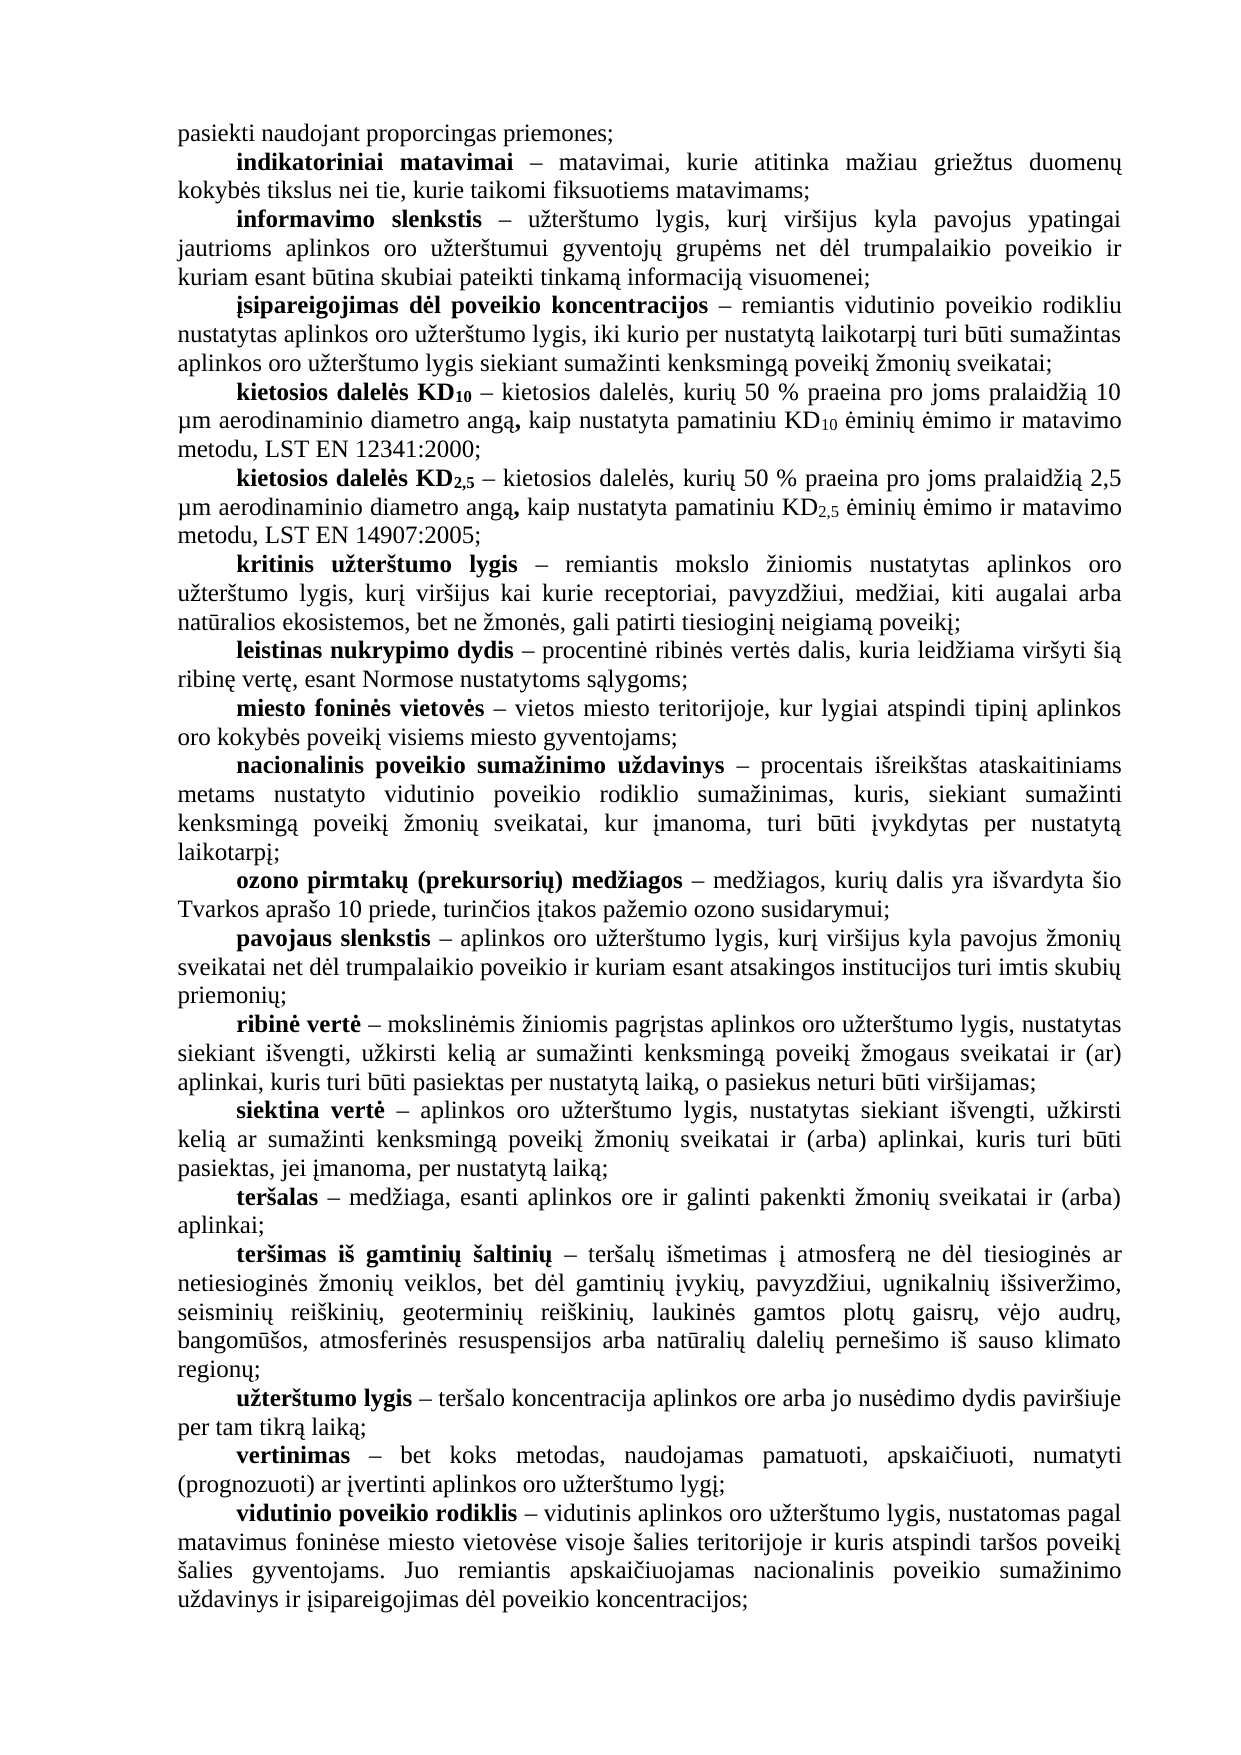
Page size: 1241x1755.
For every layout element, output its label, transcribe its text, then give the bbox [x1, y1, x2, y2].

text ozono pirmtakų (prekursorių) medžiagos – medžiagos, kurių dalis yra išvardyta šio Tvarkos aprašo 10 priede, turinčios įtakos pažemio ozono susidarymui; [177, 866, 1122, 923]
text nacionalinis poveikio sumažinimo uždavinys – procentais išreikštas ataskaitiniams metams nustatyto vidutinio poveikio rodiklio sumažinimas, kuris, siekiant sumažinti kenksmingą poveikį žmonių sveikatai, kur įmanoma, turi būti įvykdytas per nustatytą laikotarpį; [177, 751, 1122, 866]
text įsipareigojimas dėl poveikio koncentracijos – remiantis vidutinio poveikio rodikliu nustatytas aplinkos oro užterštumo lygis, iki kurio per nustatytą laikotarpį turi būti sumažintas aplinkos oro užterštumo lygis siekiant sumažinti kenksmingą poveikį žmonių sveikatai; [177, 291, 1122, 377]
text leistinas nukrypimo dydis – procentinė ribinės vertės dalis, kuria leidžiama viršyti šią ribinę vertę, esant Normose nustatytoms sąlygoms; [177, 636, 1122, 693]
text teršalas – medžiaga, esanti aplinkos ore ir galinti pakenkti žmonių sveikatai ir (arba) aplinkai; [177, 1182, 1122, 1239]
text informavimo slenkstis – užterštumo lygis, kurį viršijus kyla pavojus ypatingai jautrioms aplinkos oro užterštumui gyventojų grupėms net dėl trumpalaikio poveikio ir kuriam esant būtina skubiai pateikti tinkamą informaciją visuomenei; [177, 204, 1122, 291]
text kritinis užterštumo lygis – remiantis mokslo žiniomis nustatytas aplinkos oro užterštumo lygis, kurį viršijus kai kurie receptoriai, pavyzdžiui, medžiai, kiti augalai arba natūralios ekosistemos, bet ne žmonės, gali patirti tiesioginį neigiamą poveikį; [177, 549, 1122, 636]
text teršimas iš gamtinių šaltinių – teršalų išmetimas į atmosferą ne dėl tiesioginės ar netiesioginės žmonių veiklos, bet dėl gamtinių įvykių, pavyzdžiui, ugnikalnių išsiveržimo, seisminių reiškinių, geoterminių reiškinių, laukinės gamtos plotų gaisrų, vėjo audrų, bangomūšos, atmosferinės resuspensijos arba natūralių dalelių pernešimo iš sauso klimato regionų; [177, 1239, 1122, 1383]
text pavojaus slenkstis – aplinkos oro užterštumo lygis, kurį viršijus kyla pavojus žmonių sveikatai net dėl trumpalaikio poveikio ir kuriam esant atsakingos institucijos turi imtis skubių priemonių; [177, 923, 1122, 1009]
text užterštumo lygis – teršalo koncentracija aplinkos ore arba jo nusėdimo dydis paviršiuje per tam tikrą laiką; [177, 1383, 1122, 1441]
text miesto foninės vietovės – vietos miesto teritorijoje, kur lygiai atspindi tipinį aplinkos oro kokybės poveikį visiems miesto gyventojams; [177, 693, 1122, 751]
text vertinimas – bet koks metodas, naudojamas pamatuoti, apskaičiuoti, numatyti (prognozuoti) ar įvertinti aplinkos oro užterštumo lygį; [177, 1441, 1122, 1498]
text vidutinio poveikio rodiklis – vidutinis aplinkos oro užterštumo lygis, nustatomas pagal matavimus foninėse miesto vietovėse visoje šalies teritorijoje ir kuris atspindi taršos poveikį šalies gyventojams. Juo remiantis apskaičiuojamas nacionalinis poveikio sumažinimo uždavinys ir įsipareigojimas dėl poveikio koncentracijos; [177, 1498, 1122, 1613]
text kietosios dalelės KD2,5 – kietosios dalelės, kurių 50 % praeina pro joms pralaidžią 2,5 µm aerodinaminio diametro angą, kaip nustatyta pamatiniu KD2,5 ėminių ėmimo ir matavimo metodu, LST EN 14907:2005; [177, 463, 1122, 549]
text ribinė vertė – mokslinėmis žiniomis pagrįstas aplinkos oro užterštumo lygis, nustatytas siekiant išvengti, užkirsti kelią ar sumažinti kenksmingą poveikį žmogaus sveikatai ir (ar) aplinkai, kuris turi būti pasiektas per nustatytą laiką, o pasiekus neturi būti viršijamas; [177, 1009, 1122, 1096]
text kietosios dalelės KD10 – kietosios dalelės, kurių 50 % praeina pro joms pralaidžią 10 µm aerodinaminio diametro angą, kaip nustatyta pamatiniu KD10 ėminių ėmimo ir matavimo metodu, LST EN 12341:2000; [177, 377, 1122, 463]
text indikatoriniai matavimai – matavimai, kurie atitinka mažiau griežtus duomenų kokybės tikslus nei tie, kurie taikomi fiksuotiems matavimams; [177, 147, 1122, 204]
text pasiekti naudojant proporcingas priemones; [177, 118, 1122, 147]
text siektina vertė – aplinkos oro užterštumo lygis, nustatytas siekiant išvengti, užkirsti kelią ar sumažinti kenksmingą poveikį žmonių sveikatai ir (arba) aplinkai, kuris turi būti pasiektas, jei įmanoma, per nustatytą laiką; [177, 1096, 1122, 1182]
